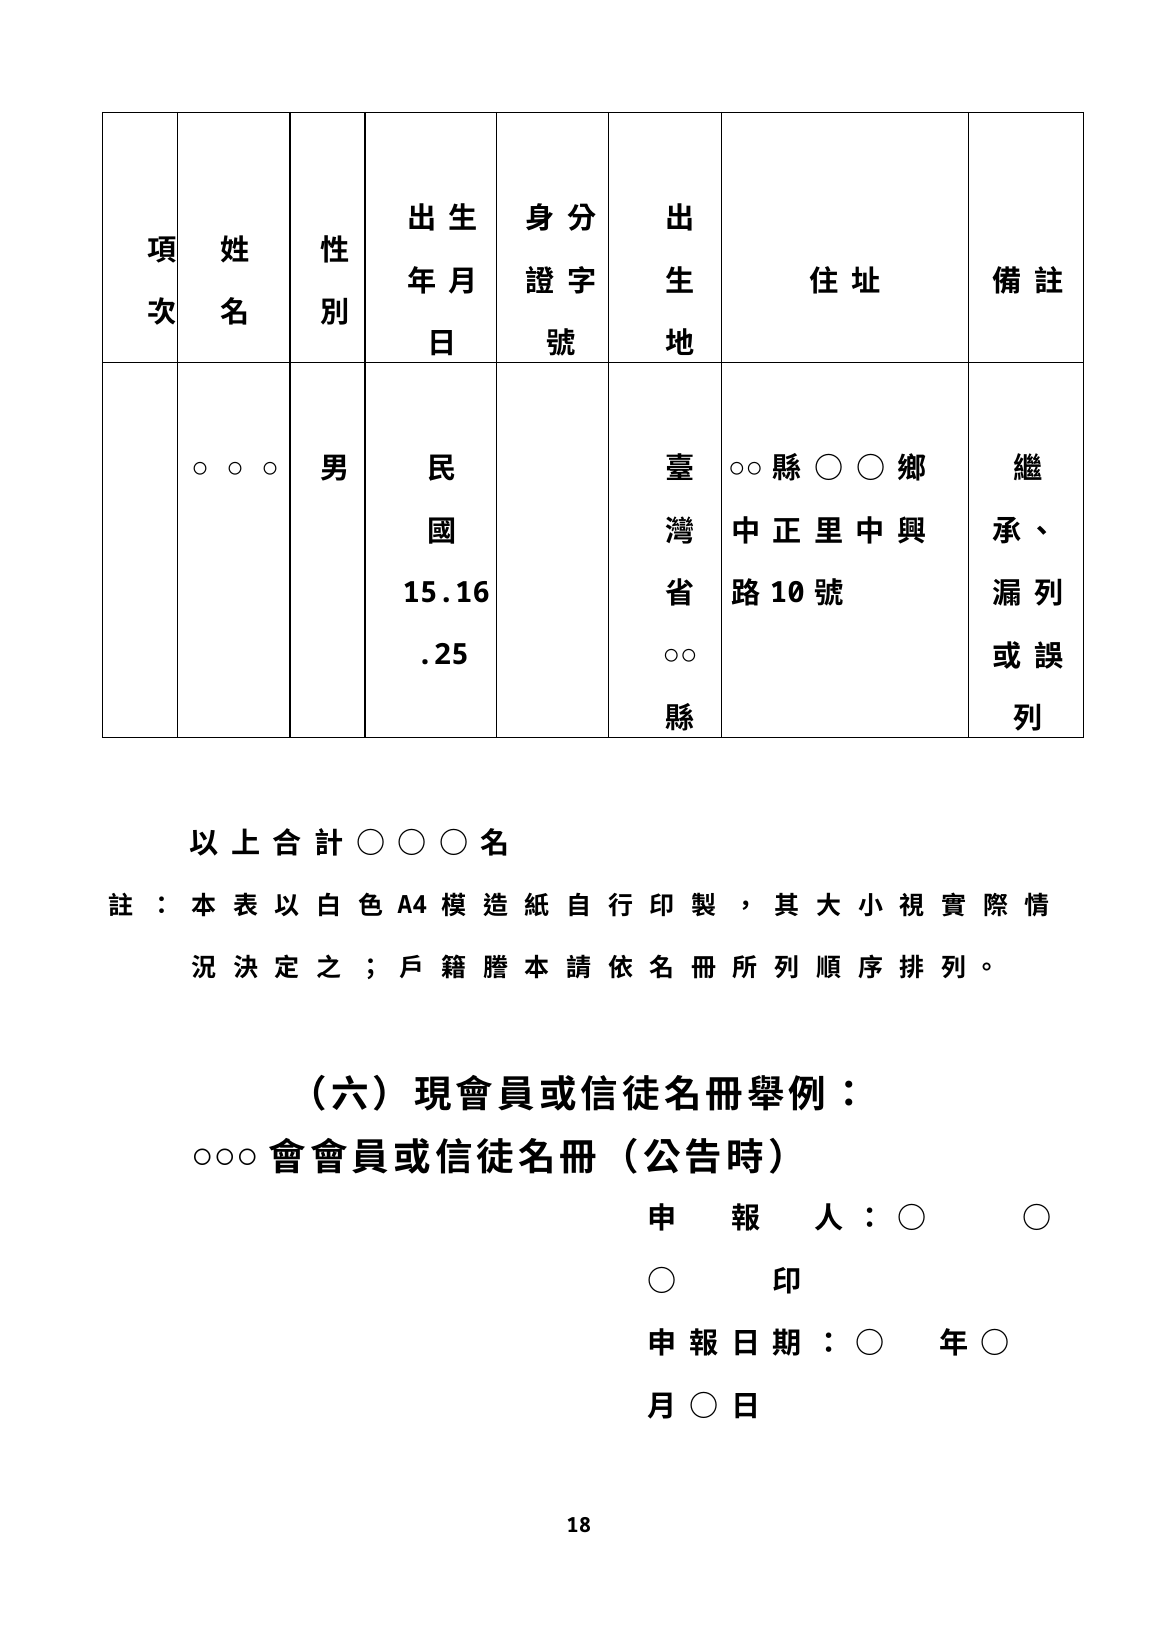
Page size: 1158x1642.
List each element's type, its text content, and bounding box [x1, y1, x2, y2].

table_cell [103, 363, 177, 737]
text 註：本表以白色A4模造紙自行印製，其大小視實際情況決定之；戶籍謄本請依名冊所列順序排列。 [99, 862, 1058, 987]
text ○○○會會員或信徒名冊（公告時） [143, 1112, 1058, 1174]
table_cell ○○縣○○鄉中正里中興路10號 [722, 363, 968, 737]
table_header 出生地 [609, 113, 721, 362]
table_cell ○ ○ ○ [178, 363, 289, 737]
table_cell [497, 363, 608, 737]
table_header 姓 名 [178, 113, 289, 362]
text （六）現會員或信徒名冊舉例： [99, 1049, 1058, 1112]
table_header 住址 [722, 113, 968, 362]
text 以上合計○○○名 [99, 799, 1058, 862]
table_header 備註 [969, 113, 1083, 362]
table_header 項次 [103, 113, 177, 362]
table_cell 繼承、漏列或誤列 [969, 363, 1083, 737]
table_header 身分證字號 [497, 113, 608, 362]
table_cell 民 國15.16.25 [366, 363, 496, 737]
table_header 性別 [291, 113, 364, 362]
table_cell 男 [291, 363, 364, 737]
table_header 出生年月日 [366, 113, 496, 362]
text 申 報 人：○ ○ ○ 印 申報日期：○ 年○ 月○日 [635, 1174, 1058, 1424]
table_cell 臺灣省 ○○縣 [609, 363, 721, 737]
